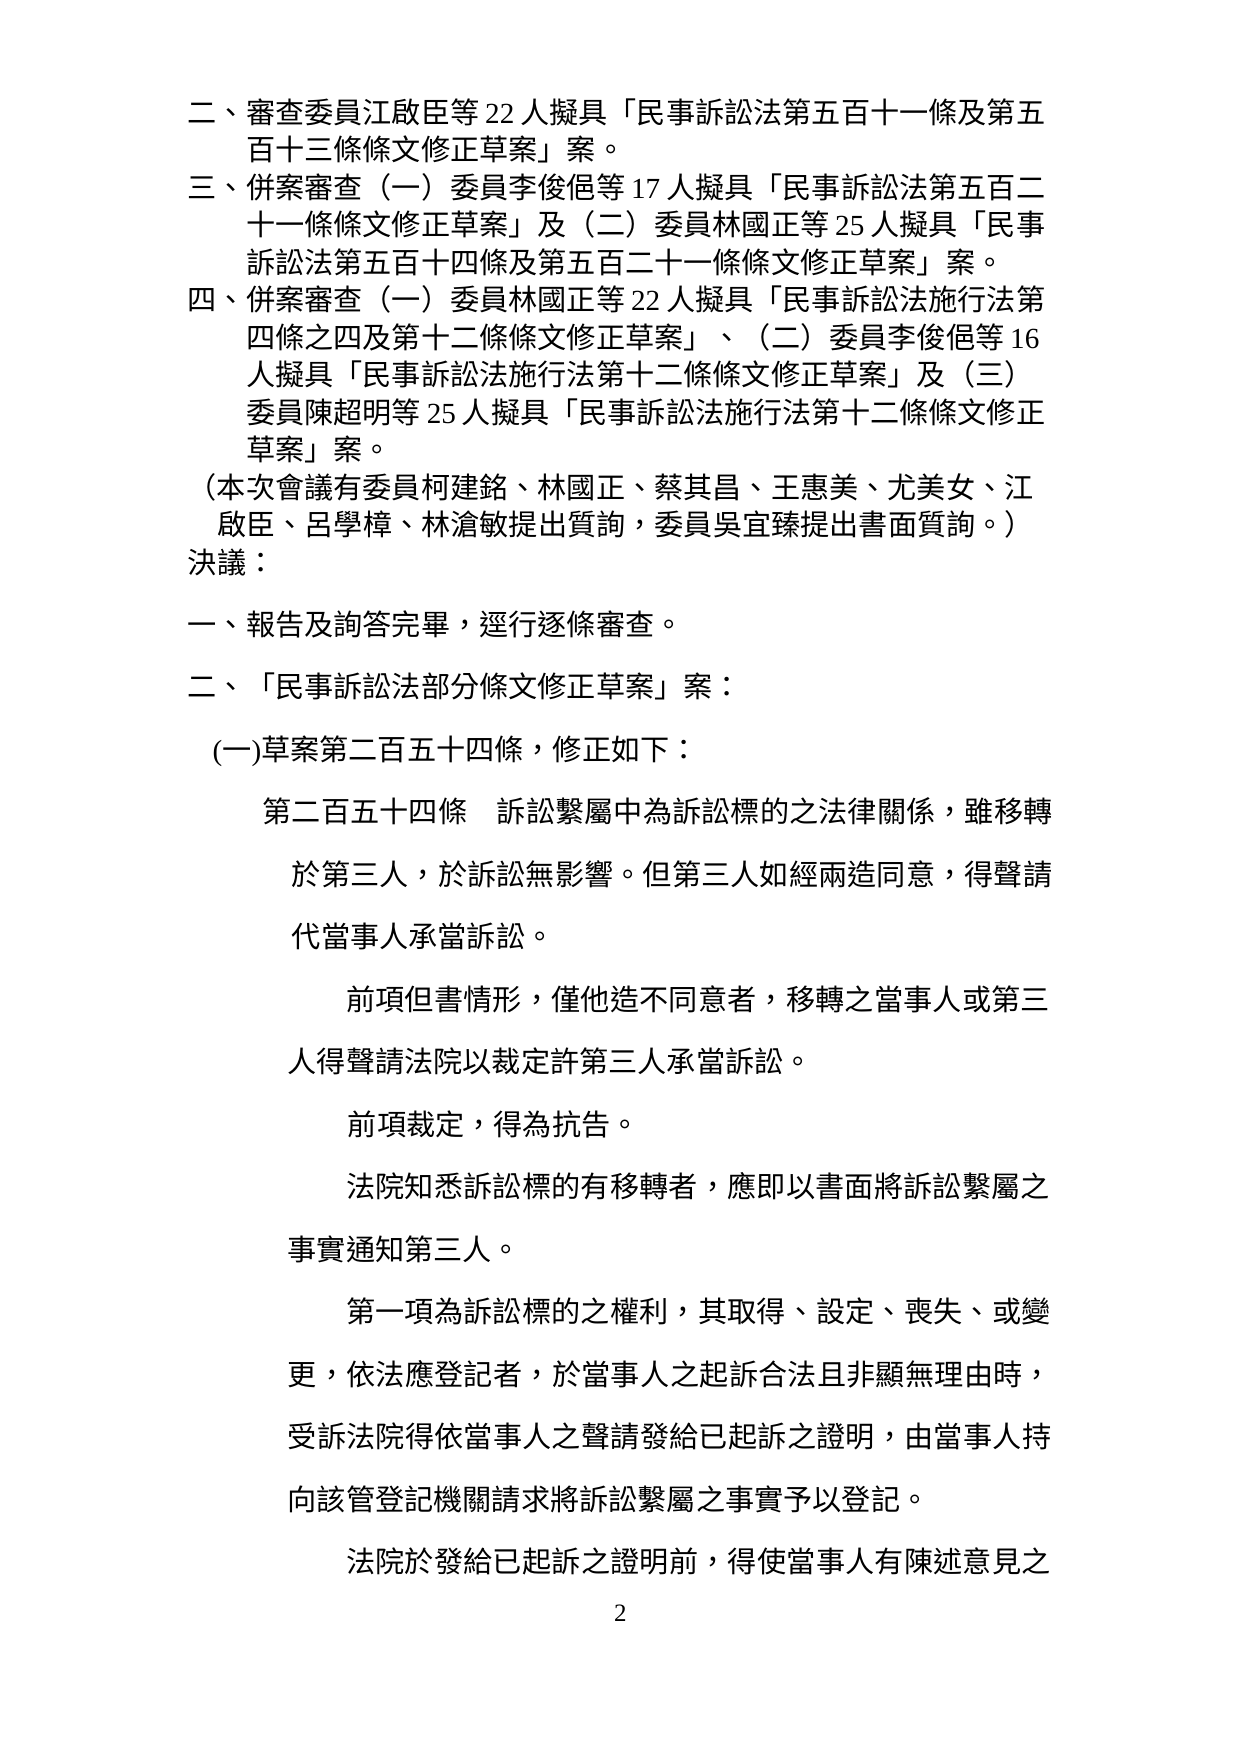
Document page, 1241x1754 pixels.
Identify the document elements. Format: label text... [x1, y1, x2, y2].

text 法院知悉訴訟標的有移轉者，應即以書面將訴訟繫屬之事實通知第三人。 [287, 1143, 1053, 1268]
text 三、併案審查（一）委員李俊俋等17人擬具「民事訴訟法第五百二十一條條文修正草案」及（二）委員林國正等25人擬具「民事訴訟法第五百十四條及第五百二十一條條文修正草案」案。 [187, 168, 1053, 281]
text 第二百五十四條 訴訟繫屬中為訴訟標的之法律關係，雖移轉於第三人，於訴訟無影響。但第三人如經兩造同意，得聲請代當事人承當訴訟。 [262, 768, 1053, 956]
text 二、「民事訴訟法部分條文修正草案」案： [187, 643, 1053, 706]
text 一、報告及詢答完畢，逕行逐條審查。 [187, 581, 1053, 643]
text 前項但書情形，僅他造不同意者，移轉之當事人或第三人得聲請法院以裁定許第三人承當訴訟。 [287, 956, 1053, 1081]
text 前項裁定，得為抗告。 [348, 1081, 1053, 1143]
text 二、審查委員江啟臣等22人擬具「民事訴訟法第五百十一條及第五百十三條條文修正草案」案。 [187, 93, 1053, 168]
text 法院於發給已起訴之證明前，得使當事人有陳述意見之 [287, 1518, 1053, 1581]
text 決議： [188, 543, 1053, 581]
text 四、併案審查（一）委員林國正等22人擬具「民事訴訟法施行法第四條之四及第十二條條文修正草案」、（二）委員李俊俋等16人擬具「民事訴訟法施行法第十二條條文修正草案」及（三）委員陳超明等25人擬具「民事訴訟法施行法第十二條條文修正草案」案。 [187, 281, 1053, 468]
text 第一項為訴訟標的之權利，其取得、設定、喪失、或變更，依法應登記者，於當事人之起訴合法且非顯無理由時，受訴法院得依當事人之聲請發給已起訴之證明，由當事人持向該管登記機關請求將訴訟繫屬之事實予以登記。 [287, 1268, 1053, 1518]
text （本次會議有委員柯建銘、林國正、蔡其昌、王惠美、尤美女、江啟臣、呂學樟、林滄敏提出質詢，委員吳宜臻提出書面質詢。） [187, 468, 1053, 543]
text (一)草案第二百五十四條，修正如下： [212, 706, 1053, 768]
